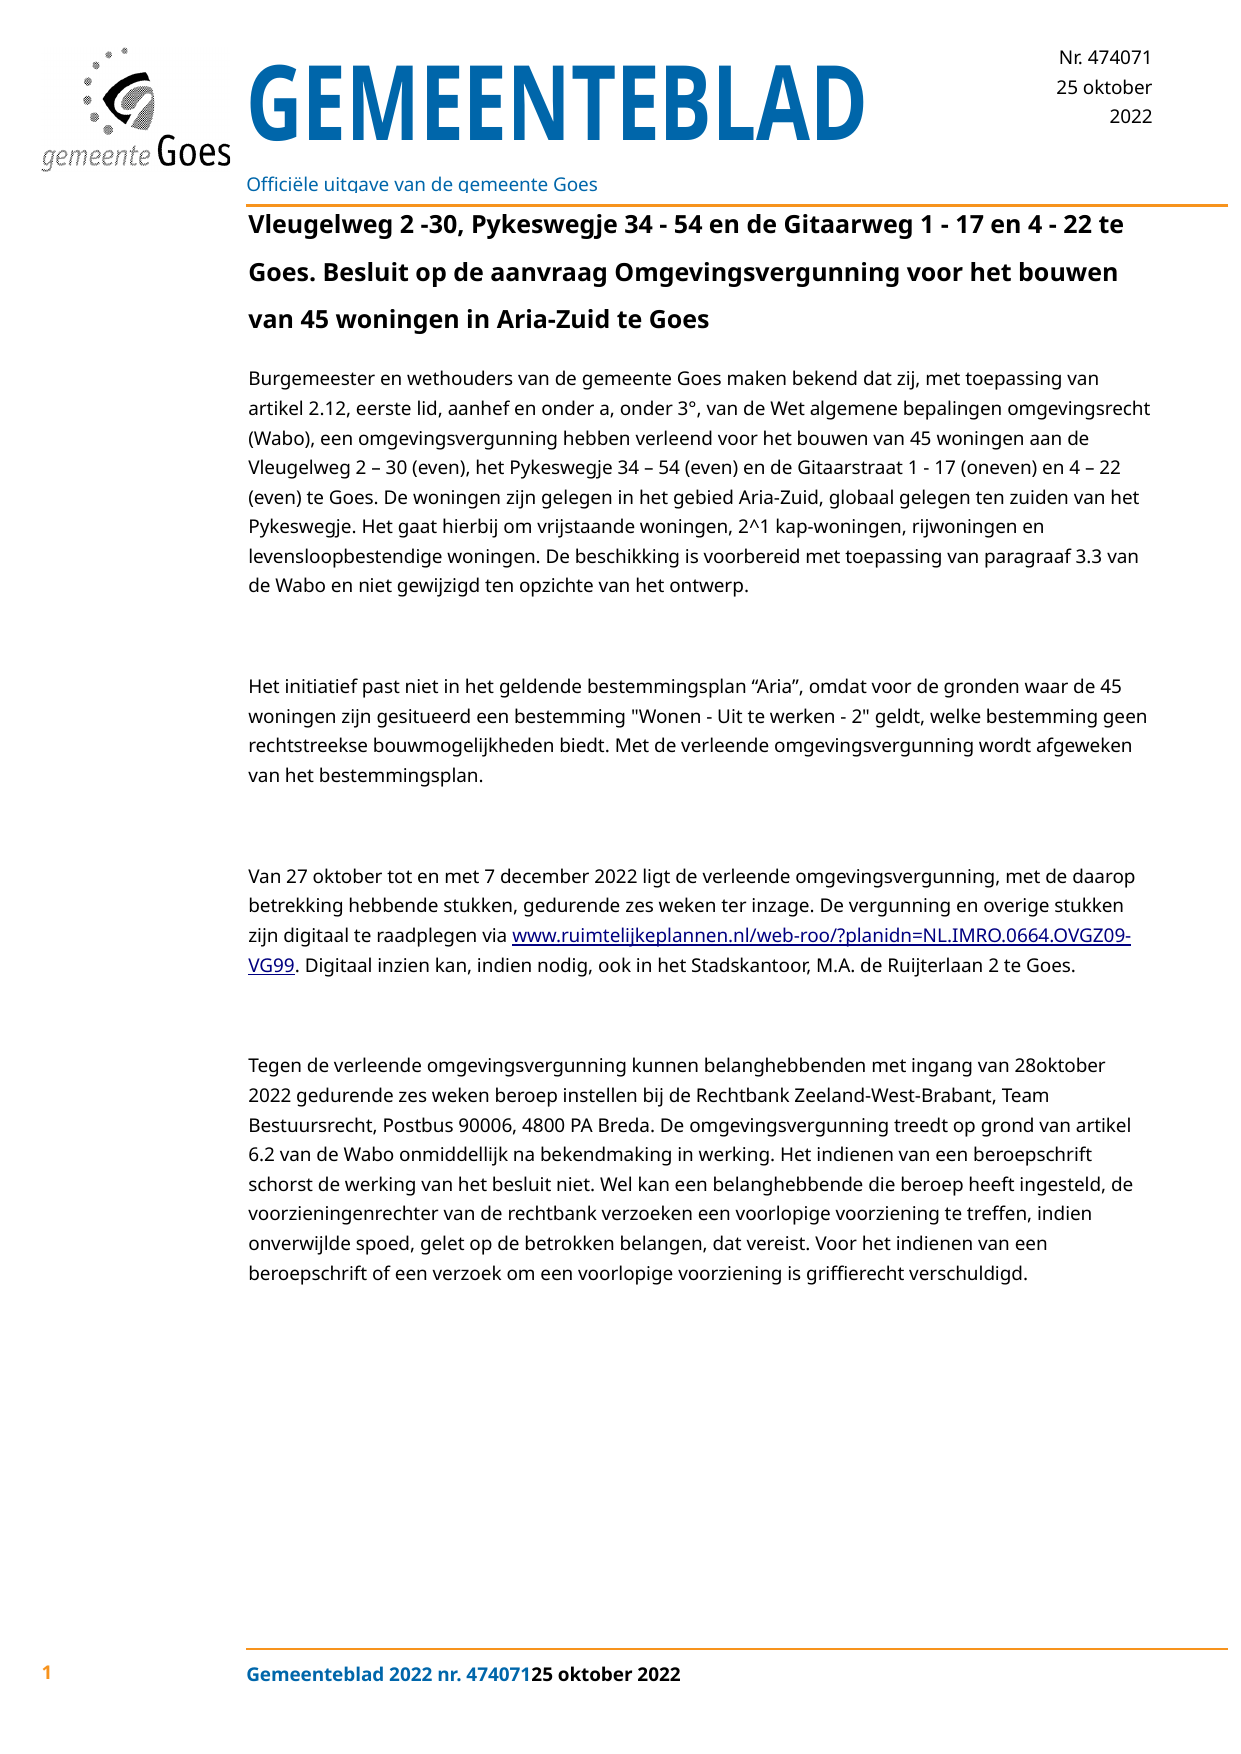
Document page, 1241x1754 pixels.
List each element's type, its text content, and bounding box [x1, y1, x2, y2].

text Het initiatief past niet in het geldende bestemmingsplan “Aria”, omdat voor de gronden waar de 45 woningen zijn gesitueerd een bestemming "Wonen - Uit te werken - 2" geldt, welke bestemming geen rechtstreekse bouwmogelijkheden biedt. Met de verleende omgevingsvergunning wordt afgeweken van het bestemmingsplan. [248, 673, 1152, 788]
picture [41, 47, 231, 172]
text Vleugelweg 2 -30, Pykeswegje 34 - 54 en de Gitaarweg 1 - 17 en 4 - 22 te Goes. Besluit op de aanvraag Omgevingsvergunning voor het bouwen van 45 woningen in Aria-Zuid te Goes [248, 207, 1152, 336]
text Tegen de verleende omgevingsvergunning kunnen belanghebbenden met ingang van 28oktober 2022 gedurende zes weken beroep instellen bij de Rechtbank Zeeland-West-Brabant, Team Bestuursrecht, Postbus 90006, 4800 PA Breda. De omgevingsvergunning treedt op grond van artikel 6.2 van de Wabo onmiddellijk na bekendmaking in werking. Het indienen van een beroepschrift schorst de werking van het besluit niet. Wel kan een belanghebbende die beroep heeft ingesteld, de voorzieningenrechter van de rechtbank verzoeken een voorlopige voorziening te treffen, indien onverwijlde spoed, gelet op de betrokken belangen, dat vereist. Voor het indienen van een beroepschrift of een verzoek om een voorlopige voorziening is griffierecht verschuldigd. [248, 1053, 1152, 1285]
text Van 27 oktober tot en met 7 december 2022 ligt de verleende omgevingsvergunning, met de daarop betrekking hebbende stukken, gedurende zes weken ter inzage. De vergunning en overige stukken zijn digitaal te raadplegen via www.ruimtelijkeplannen.nl/web-roo/?planidn=NL.IMRO.0664.OVGZ09-VG99. Digitaal inzien kan, indien nodig, ook in het Stadskantoor, M.A. de Ruijterlaan 2 te Goes. [248, 863, 1152, 977]
text Burgemeester en wethouders van de gemeente Goes maken bekend dat zij, met toepassing van artikel 2.12, eerste lid, aanhef en onder a, onder 3°, van de Wet algemene bepalingen omgevingsrecht (Wabo), een omgevingsvergunning hebben verleend voor het bouwen van 45 woningen aan de Vleugelweg 2 – 30 (even), het Pykeswegje 34 – 54 (even) en de Gitaarstraat 1 - 17 (oneven) en 4 – 22 (even) te Goes. De woningen zijn gelegen in het gebied Aria-Zuid, globaal gelegen ten zuiden van het Pykeswegje. Het gaat hierbij om vrijstaande woningen, 2^1 kap-woningen, rijwoningen en levensloopbestendige woningen. De beschikking is voorbereid met toepassing van paragraaf 3.3 van de Wabo en niet gewijzigd ten opzichte van het ontwerp. [248, 366, 1152, 598]
